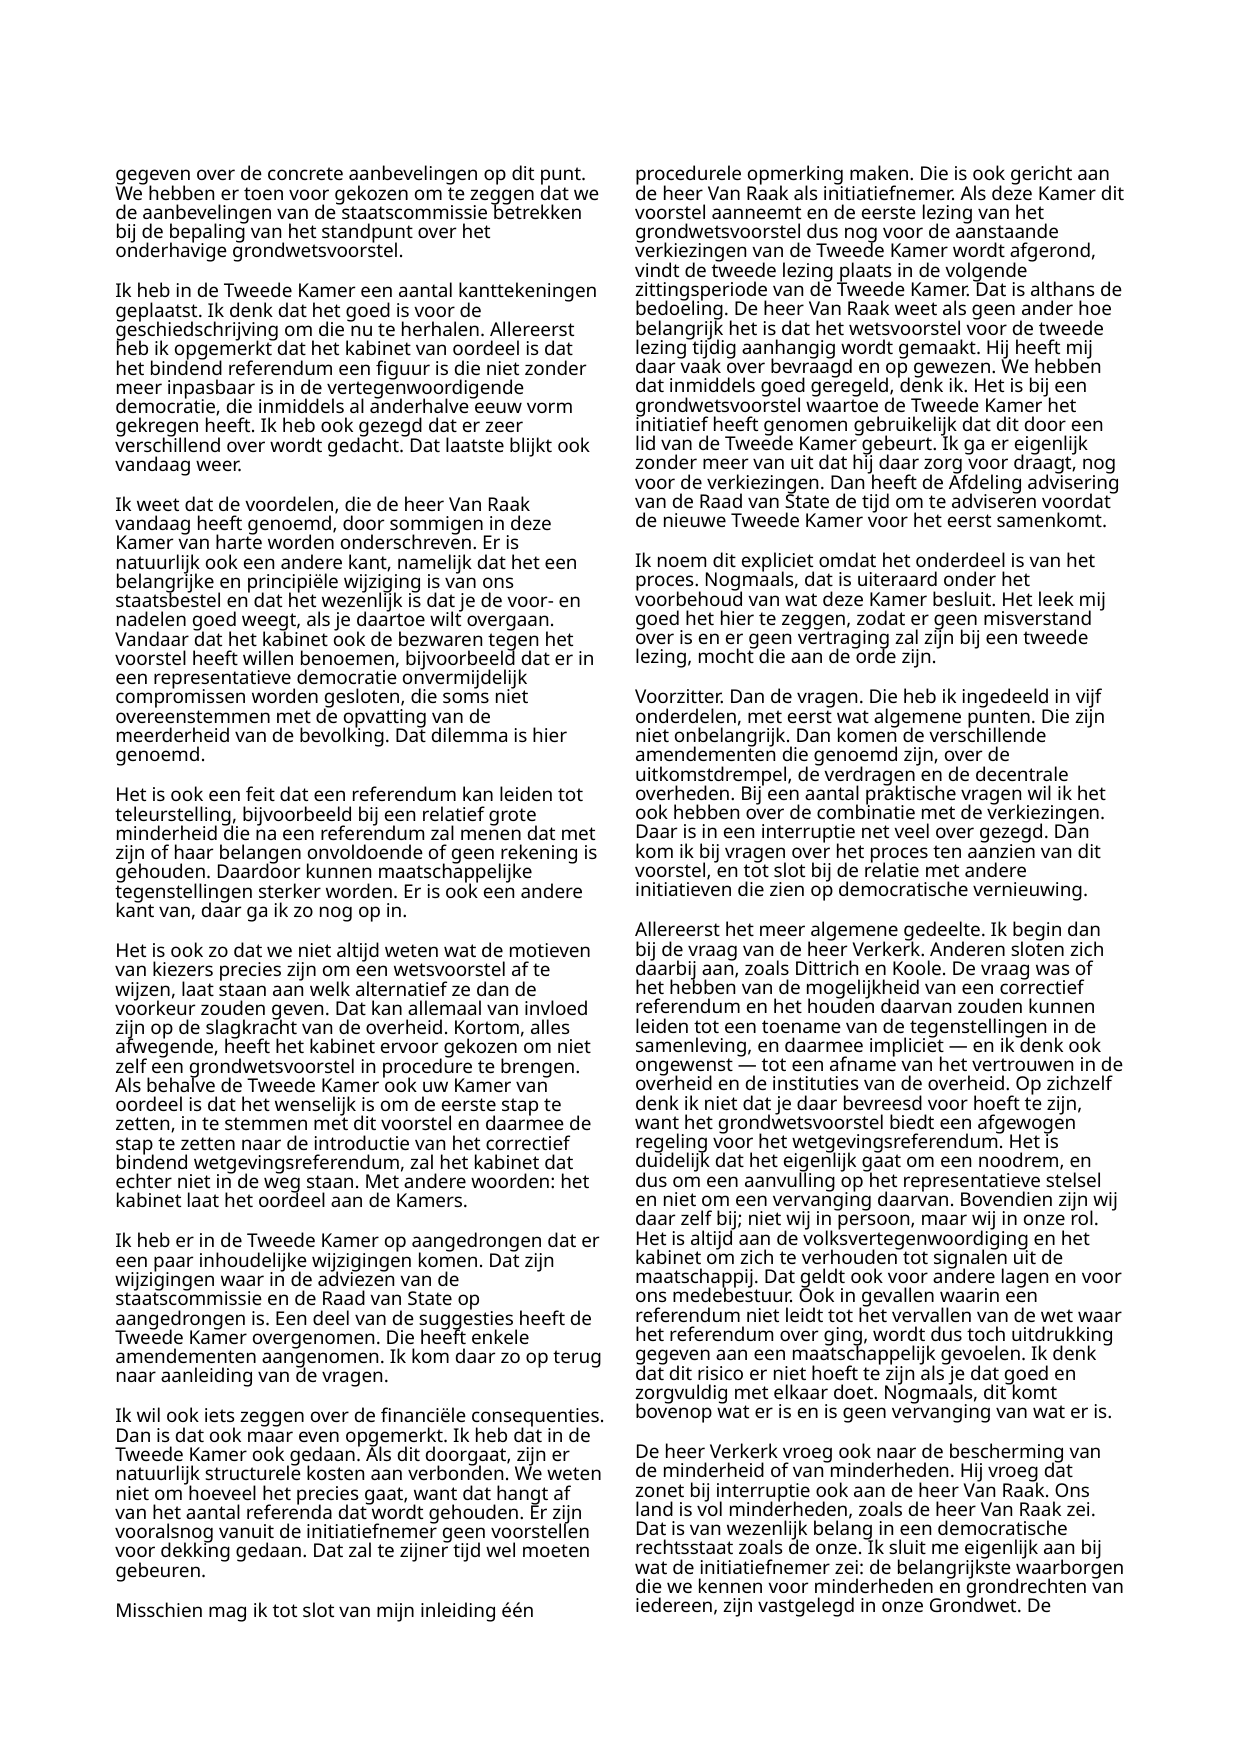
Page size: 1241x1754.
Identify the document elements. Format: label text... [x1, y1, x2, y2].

text gegeven over de concrete aanbevelingen op dit punt. We hebben er toen voor gekozen om te zeggen dat we de aanbevelingen van de staatscommissie betrekken bij de bepaling van het standpunt over het onderhavige grondwetsvoorstel. [115, 165, 605, 262]
text procedurele opmerking maken. Die is ook gericht aan de heer Van Raak als initiatiefnemer. Als deze Kamer dit voorstel aanneemt en de eerste lezing van het grondwetsvoorstel dus nog voor de aanstaande verkiezingen van de Tweede Kamer wordt afgerond, vindt de tweede lezing plaats in de volgende zittingsperiode van de Tweede Kamer. Dat is althans de bedoeling. De heer Van Raak weet als geen ander hoe belangrijk het is dat het wetsvoorstel voor de tweede lezing tijdig aanhangig wordt gemaakt. Hij heeft mij daar vaak over bevraagd en op gewezen. We hebben dat inmiddels goed geregeld, denk ik. Het is bij een grondwetsvoorstel waartoe de Tweede Kamer het initiatief heeft genomen gebruikelijk dat dit door een lid van de Tweede Kamer gebeurt. Ik ga er eigenlijk zonder meer van uit dat hij daar zorg voor draagt, nog voor de verkiezingen. Dan heeft de Afdeling advisering van de Raad van State de tijd om te adviseren voordat de nieuwe Tweede Kamer voor het eerst samenkomt. [635, 165, 1125, 531]
text Het is ook zo dat we niet altijd weten wat de motieven van kiezers precies zijn om een wetsvoorstel af te wijzen, laat staan aan welk alternatief ze dan de voorkeur zouden geven. Dat kan allemaal van invloed zijn op de slagkracht van de overheid. Kortom, alles afwegende, heeft het kabinet ervoor gekozen om niet zelf een grondwetsvoorstel in procedure te brengen. Als behalve de Tweede Kamer ook uw Kamer van oordeel is dat het wenselijk is om de eerste stap te zetten, in te stemmen met dit voorstel en daarmee de stap te zetten naar de introductie van het correctief bindend wetgevingsreferendum, zal het kabinet dat echter niet in de weg staan. Met andere woorden: het kabinet laat het oordeel aan de Kamers. [115, 942, 605, 1212]
text Voorzitter. Dan de vragen. Die heb ik ingedeeld in vijf onderdelen, met eerst wat algemene punten. Die zijn niet onbelangrijk. Dan komen de verschillende amendementen die genoemd zijn, over de uitkomstdrempel, de verdragen en de decentrale overheden. Bij een aantal praktische vragen wil ik het ook hebben over de combinatie met de verkiezingen. Daar is in een interruptie net veel over gezegd. Dan kom ik bij vragen over het proces ten aanzien van dit voorstel, en tot slot bij de relatie met andere initiatieven die zien op democratische vernieuwing. [635, 688, 1125, 901]
text Misschien mag ik tot slot van mijn inleiding één [115, 1602, 605, 1621]
text Ik noem dit expliciet omdat het onderdeel is van het proces. Nogmaals, dat is uiteraard onder het voorbehoud van wat deze Kamer besluit. Het leek mij goed het hier te zeggen, zodat er geen misverstand over is en er geen vertraging zal zijn bij een tweede lezing, mocht die aan de orde zijn. [635, 552, 1125, 668]
text Het is ook een feit dat een referendum kan leiden tot teleurstelling, bijvoorbeeld bij een relatief grote minderheid die na een referendum zal menen dat met zijn of haar belangen onvoldoende of geen rekening is gehouden. Daardoor kunnen maatschappelijke tegenstellingen sterker worden. Er is ook een andere kant van, daar ga ik zo nog op in. [115, 786, 605, 921]
text Ik heb in de Tweede Kamer een aantal kanttekeningen geplaatst. Ik denk dat het goed is voor de geschiedschrijving om die nu te herhalen. Allereerst heb ik opgemerkt dat het kabinet van oordeel is dat het bindend referendum een figuur is die niet zonder meer inpasbaar is in de vertegenwoordigende democratie, die inmiddels al anderhalve eeuw vorm gekregen heeft. Ik heb ook gezegd dat er zeer verschillend over wordt gedacht. Dat laatste blijkt ook vandaag weer. [115, 282, 605, 475]
text De heer Verkerk vroeg ook naar de bescherming van de minderheid of van minderheden. Hij vroeg dat zonet bij interruptie ook aan de heer Van Raak. Ons land is vol minderheden, zoals de heer Van Raak zei. Dat is van wezenlijk belang in een democratische rechtsstaat zoals de onze. Ik sluit me eigenlijk aan bij wat de initiatiefnemer zei: de belangrijkste waarborgen die we kennen voor minderheden en grondrechten van iedereen, zijn vastgelegd in onze Grondwet. De [635, 1443, 1125, 1616]
text Ik weet dat de voordelen, die de heer Van Raak vandaag heeft genoemd, door sommigen in deze Kamer van harte worden onderschreven. Er is natuurlijk ook een andere kant, namelijk dat het een belangrijke en principiële wijziging is van ons staatsbestel en dat het wezenlijk is dat je de voor- en nadelen goed weegt, als je daartoe wilt overgaan. Vandaar dat het kabinet ook de bezwaren tegen het voorstel heeft willen benoemen, bijvoorbeeld dat er in een representatieve democratie onvermijdelijk compromissen worden gesloten, die soms niet overeenstemmen met de opvatting van de meerderheid van de bevolking. Dat dilemma is hier genoemd. [115, 496, 605, 766]
text Ik wil ook iets zeggen over de financiële consequenties. Dan is dat ook maar even opgemerkt. Ik heb dat in de Tweede Kamer ook gedaan. Als dit doorgaat, zijn er natuurlijk structurele kosten aan verbonden. We weten niet om hoeveel het precies gaat, want dat hangt af van het aantal referenda dat wordt gehouden. Er zijn vooralsnog vanuit de initiatiefnemer geen voorstellen voor dekking gedaan. Dat zal te zijner tijd wel moeten gebeuren. [115, 1407, 605, 1581]
text Allereerst het meer algemene gedeelte. Ik begin dan bij de vraag van de heer Verkerk. Anderen sloten zich daarbij aan, zoals Dittrich en Koole. De vraag was of het hebben van de mogelijkheid van een correctief referendum en het houden daarvan zouden kunnen leiden tot een toename van de tegenstellingen in de samenleving, en daarmee impliciet — en ik denk ook ongewenst — tot een afname van het vertrouwen in de overheid en de instituties van de overheid. Op zichzelf denk ik niet dat je daar bevreesd voor hoeft te zijn, want het grondwetsvoorstel biedt een afgewogen regeling voor het wetgevingsreferendum. Het is duidelijk dat het eigenlijk gaat om een noodrem, en dus om een aanvulling op het representatieve stelsel en niet om een vervanging daarvan. Bovendien zijn wij daar zelf bij; niet wij in persoon, maar wij in onze rol. Het is altijd aan de volksvertegenwoordiging en het kabinet om zich te verhouden tot signalen uit de maatschappij. Dat geldt ook voor andere lagen en voor ons medebestuur. Ook in gevallen waarin een referendum niet leidt tot het vervallen van de wet waar het referendum over ging, wordt dus toch uitdrukking gegeven aan een maatschappelijk gevoelen. Ik denk dat dit risico er niet hoeft te zijn als je dat goed en zorgvuldig met elkaar doet. Nogmaals, dit komt bovenop wat er is en is geen vervanging van wat er is. [635, 921, 1125, 1422]
text Ik heb er in de Tweede Kamer op aangedrongen dat er een paar inhoudelijke wijzigingen komen. Dat zijn wijzigingen waar in de adviezen van de staatscommissie en de Raad van State op aangedrongen is. Een deel van de suggesties heeft de Tweede Kamer overgenomen. Die heeft enkele amendementen aangenomen. Ik kom daar zo op terug naar aanleiding van de vragen. [115, 1232, 605, 1387]
